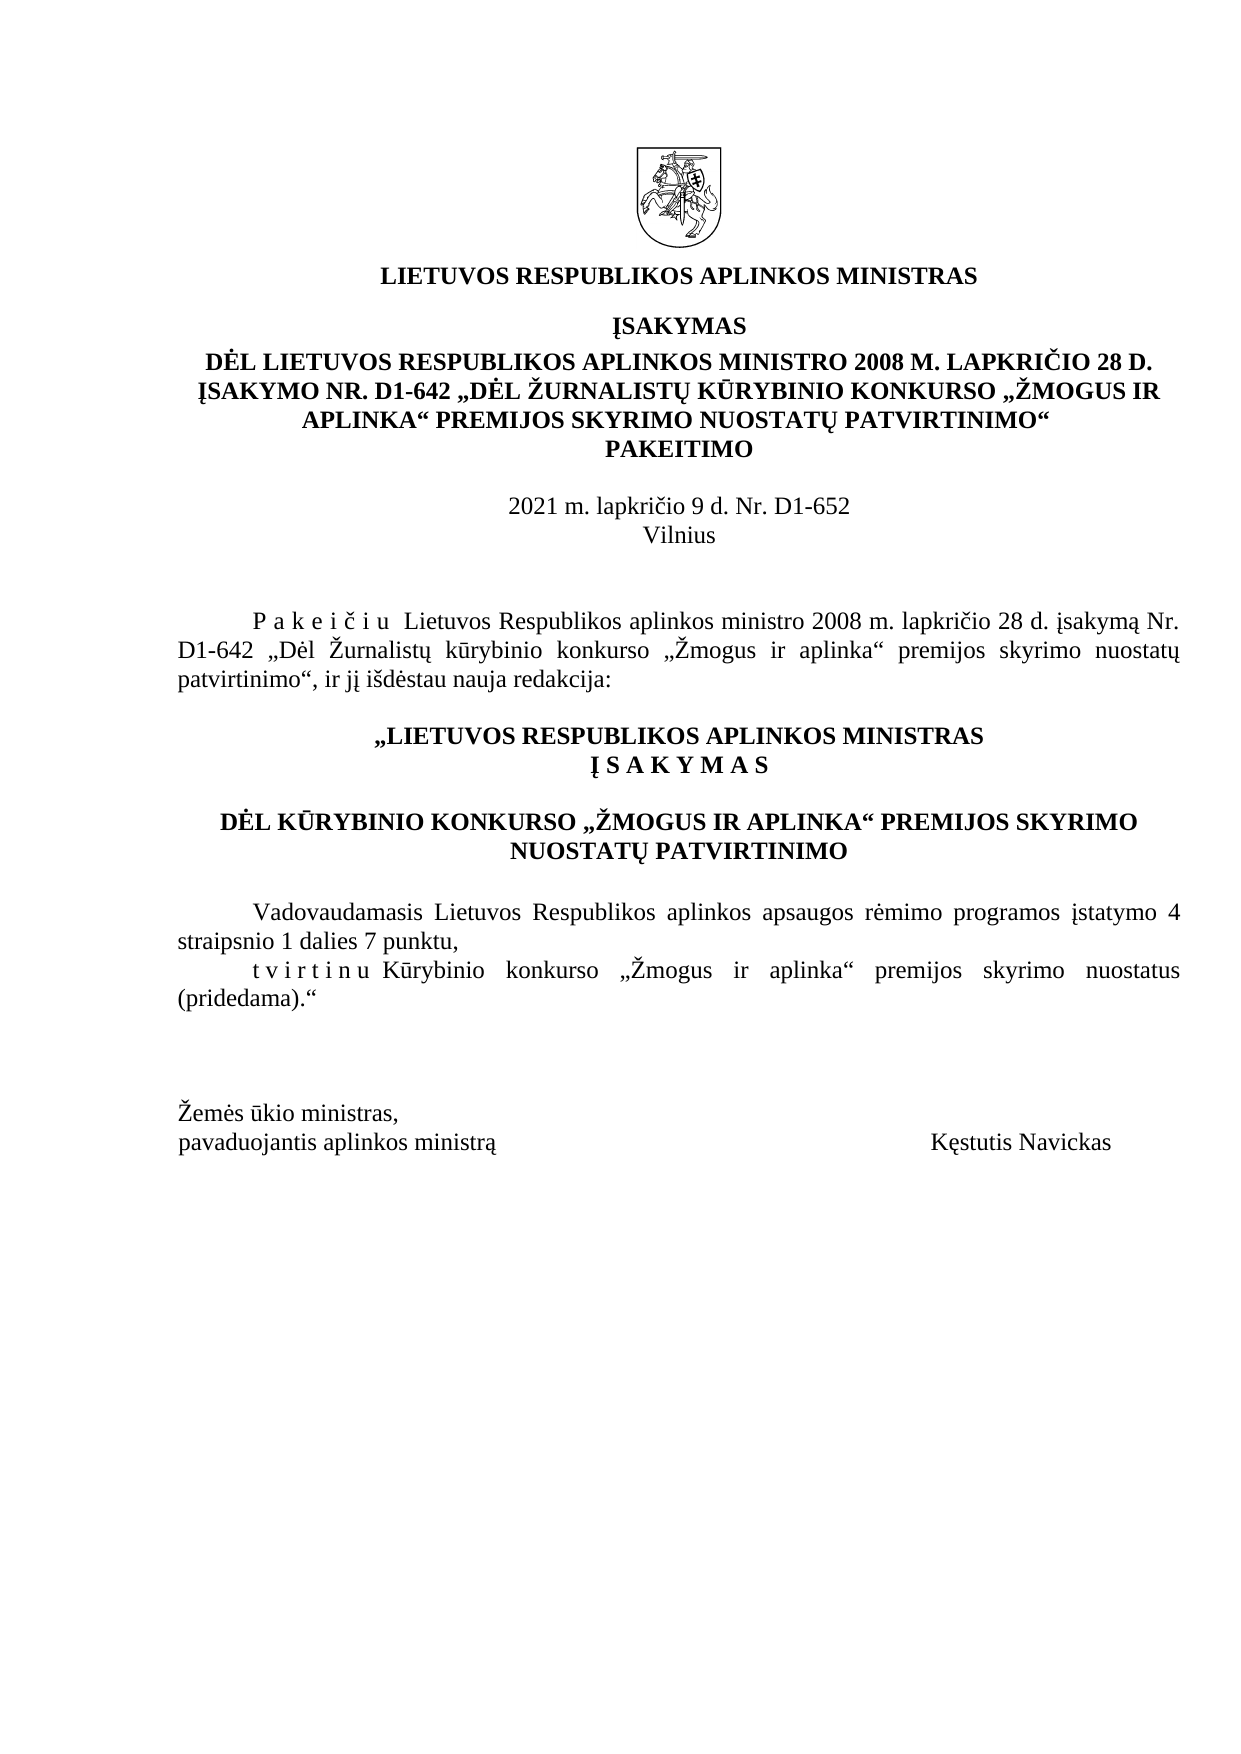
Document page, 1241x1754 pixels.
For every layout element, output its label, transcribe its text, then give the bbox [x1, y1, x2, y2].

text DĖL LIETUVOS RESPUBLIKOS APLINKOS MINISTRO 2008 M. LAPKRIČIO 28 D. ĮSAKYMO NR. D1-642 „DĖL ŽURNALISTŲ KŪRYBINIO KONKURSO „ŽMOGUS IR APLINKA“ PREMIJOS SKYRIMO NUOSTATŲ PATVIRTINIMO“ [177, 347, 1181, 434]
text DĖL KŪRYBINIO KONKURSO „ŽMOGUS IR APLINKA“ PREMIJOS SKYRIMO NUOSTATŲ PATVIRTINIMO [177, 807, 1181, 865]
text 2021 m. lapkričio 9 d. Nr. D1-652 [177, 491, 1181, 520]
text LIETUVOS RESPUBLIKOS APLINKOS MINISTRAS [177, 261, 1181, 290]
text Vilnius [177, 520, 1181, 549]
text Žemės ūkio ministras, [177, 1098, 1177, 1127]
text tvirtinu Kūrybinio konkurso „Žmogus ir aplinka“ premijos skyrimo nuostatus (pridedama).“ [177, 955, 1181, 1012]
text „LIETUVOS RESPUBLIKOS APLINKOS MINISTRAS [177, 721, 1181, 750]
text ĮSAKYMAS [177, 311, 1181, 340]
text PAKEITIMO [177, 434, 1181, 462]
text ĮSAKYMAS [177, 750, 1181, 779]
text pavaduojantis aplinkos ministrą Kęstutis Navickas [178, 1127, 1177, 1156]
text Vadovaudamasis Lietuvos Respublikos aplinkos apsaugos rėmimo programos įstatymo 4 straipsnio 1 dalies 7 punktu, [177, 897, 1181, 955]
text P a k e i č i u Lietuvos Respublikos aplinkos ministro 2008 m. lapkričio 28 d. įsakymą Nr. D1-642 „Dėl Žurnalistų kūrybinio konkurso „Žmogus ir aplinka“ premijos skyrimo nuostatų patvirtinimo“, ir jį išdėstau nauja redakcija: [177, 606, 1181, 692]
